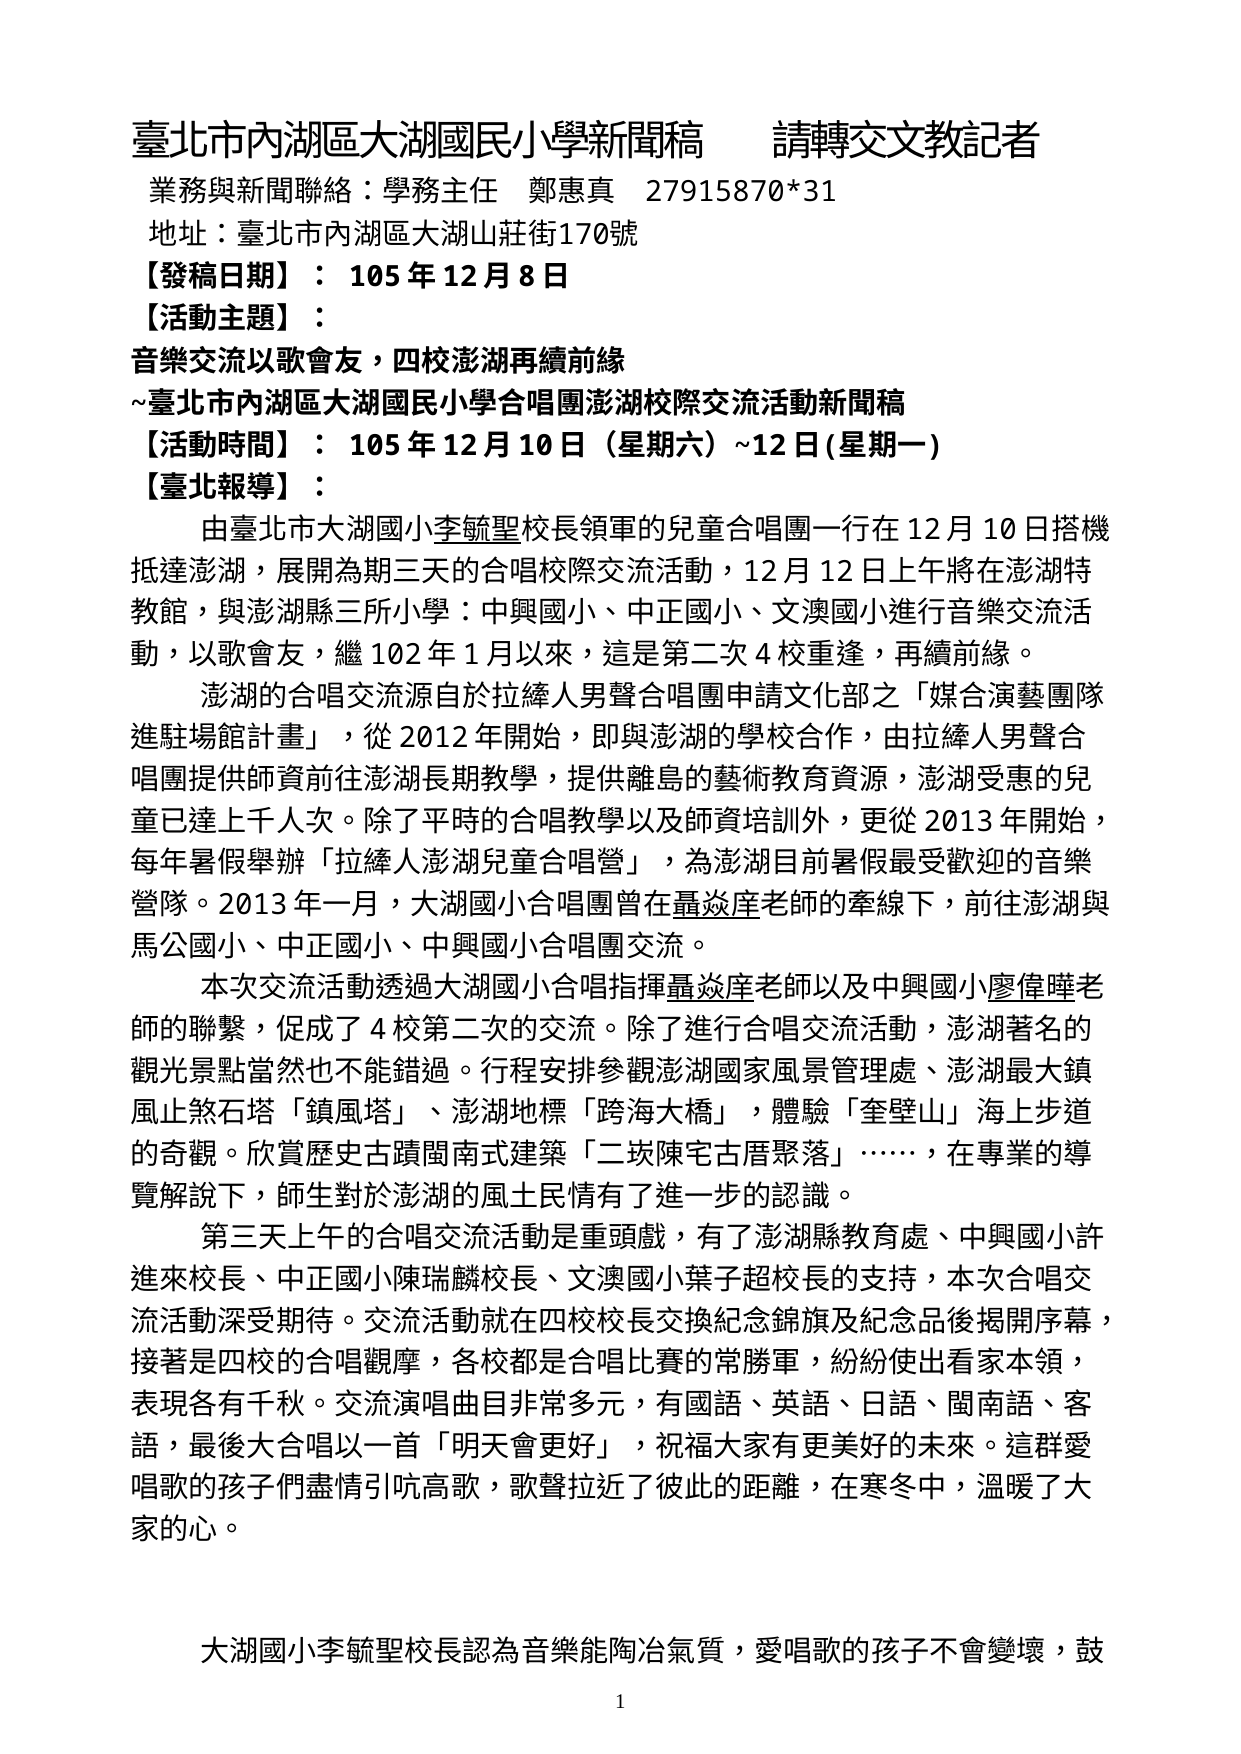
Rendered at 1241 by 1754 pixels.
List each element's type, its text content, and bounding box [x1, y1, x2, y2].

text 本次交流活動透過大湖國小合唱指揮聶焱庠老師以及中興國小廖偉曄老師的聯繫，促成了4校第二次的交流。除了進行合唱交流活動，澎湖著名的觀光景點當然也不能錯過。行程安排參觀澎湖國家風景管理處、澎湖最大鎮風止煞石塔「鎮風塔」、澎湖地標「跨海大橋」，體驗「奎壁山」海上步道的奇觀。欣賞歷史古蹟閩南式建築「二崁陳宅古厝聚落」……，在專業的導覽解說下，師生對於澎湖的風土民情有了進一步的認識。 [130, 964, 1110, 1214]
text 由臺北市大湖國小李毓聖校長領軍的兒童合唱團一行在12月10日搭機抵達澎湖，展開為期三天的合唱校際交流活動，12月12日上午將在澎湖特教館，與澎湖縣三所小學：中興國小、中正國小、文澳國小進行音樂交流活動，以歌會友，繼102年1月以來，這是第二次4校重逢，再續前緣。 [130, 506, 1110, 673]
text 【活動時間】： 105年12月10日（星期六）~12日(星期一) [130, 422, 1110, 464]
text 地址：臺北市內湖區大湖山莊街170號 [149, 210, 1110, 253]
text 業務與新聞聯絡：學務主任 鄭惠真 27915870*31 [149, 168, 1110, 210]
text 澎湖的合唱交流源自於拉縴人男聲合唱團申請文化部之「媒合演藝團隊進駐場館計畫」，從2012年開始，即與澎湖的學校合作，由拉縴人男聲合唱團提供師資前往澎湖長期教學，提供離島的藝術教育資源，澎湖受惠的兒童已達上千人次。除了平時的合唱教學以及師資培訓外，更從2013年開始，每年暑假舉辦「拉縴人澎湖兒童合唱營」，為澎湖目前暑假最受歡迎的音樂營隊。2013年一月，大湖國小合唱團曾在聶焱庠老師的牽線下，前往澎湖與馬公國小、中正國小、中興國小合唱團交流。 [130, 673, 1110, 964]
text ~臺北市內湖區大湖國民小學合唱團澎湖校際交流活動新聞稿 [130, 379, 1110, 422]
text 音樂交流以歌會友，四校澎湖再續前緣 [130, 337, 1110, 379]
text 【發稿日期】： 105年12月8日 【活動主題】： [130, 253, 1110, 337]
text 大湖國小李毓聖校長認為音樂能陶冶氣質，愛唱歌的孩子不會變壞，鼓 [130, 1607, 1110, 1670]
text 第三天上午的合唱交流活動是重頭戲，有了澎湖縣教育處、中興國小許進來校長、中正國小陳瑞麟校長、文澳國小葉子超校長的支持，本次合唱交流活動深受期待。交流活動就在四校校長交換紀念錦旗及紀念品後揭開序幕，接著是四校的合唱觀摩，各校都是合唱比賽的常勝軍，紛紛使出看家本領，表現各有千秋。交流演唱曲目非常多元，有國語、英語、日語、閩南語、客語，最後大合唱以一首「明天會更好」，祝福大家有更美好的未來。這群愛唱歌的孩子們盡情引吭高歌，歌聲拉近了彼此的距離，在寒冬中，溫暖了大家的心。 [130, 1214, 1110, 1548]
text 臺北市內湖區大湖國民小學新聞稿 請轉交文教記者 [130, 107, 1124, 168]
text 【臺北報導】： [130, 464, 1110, 506]
